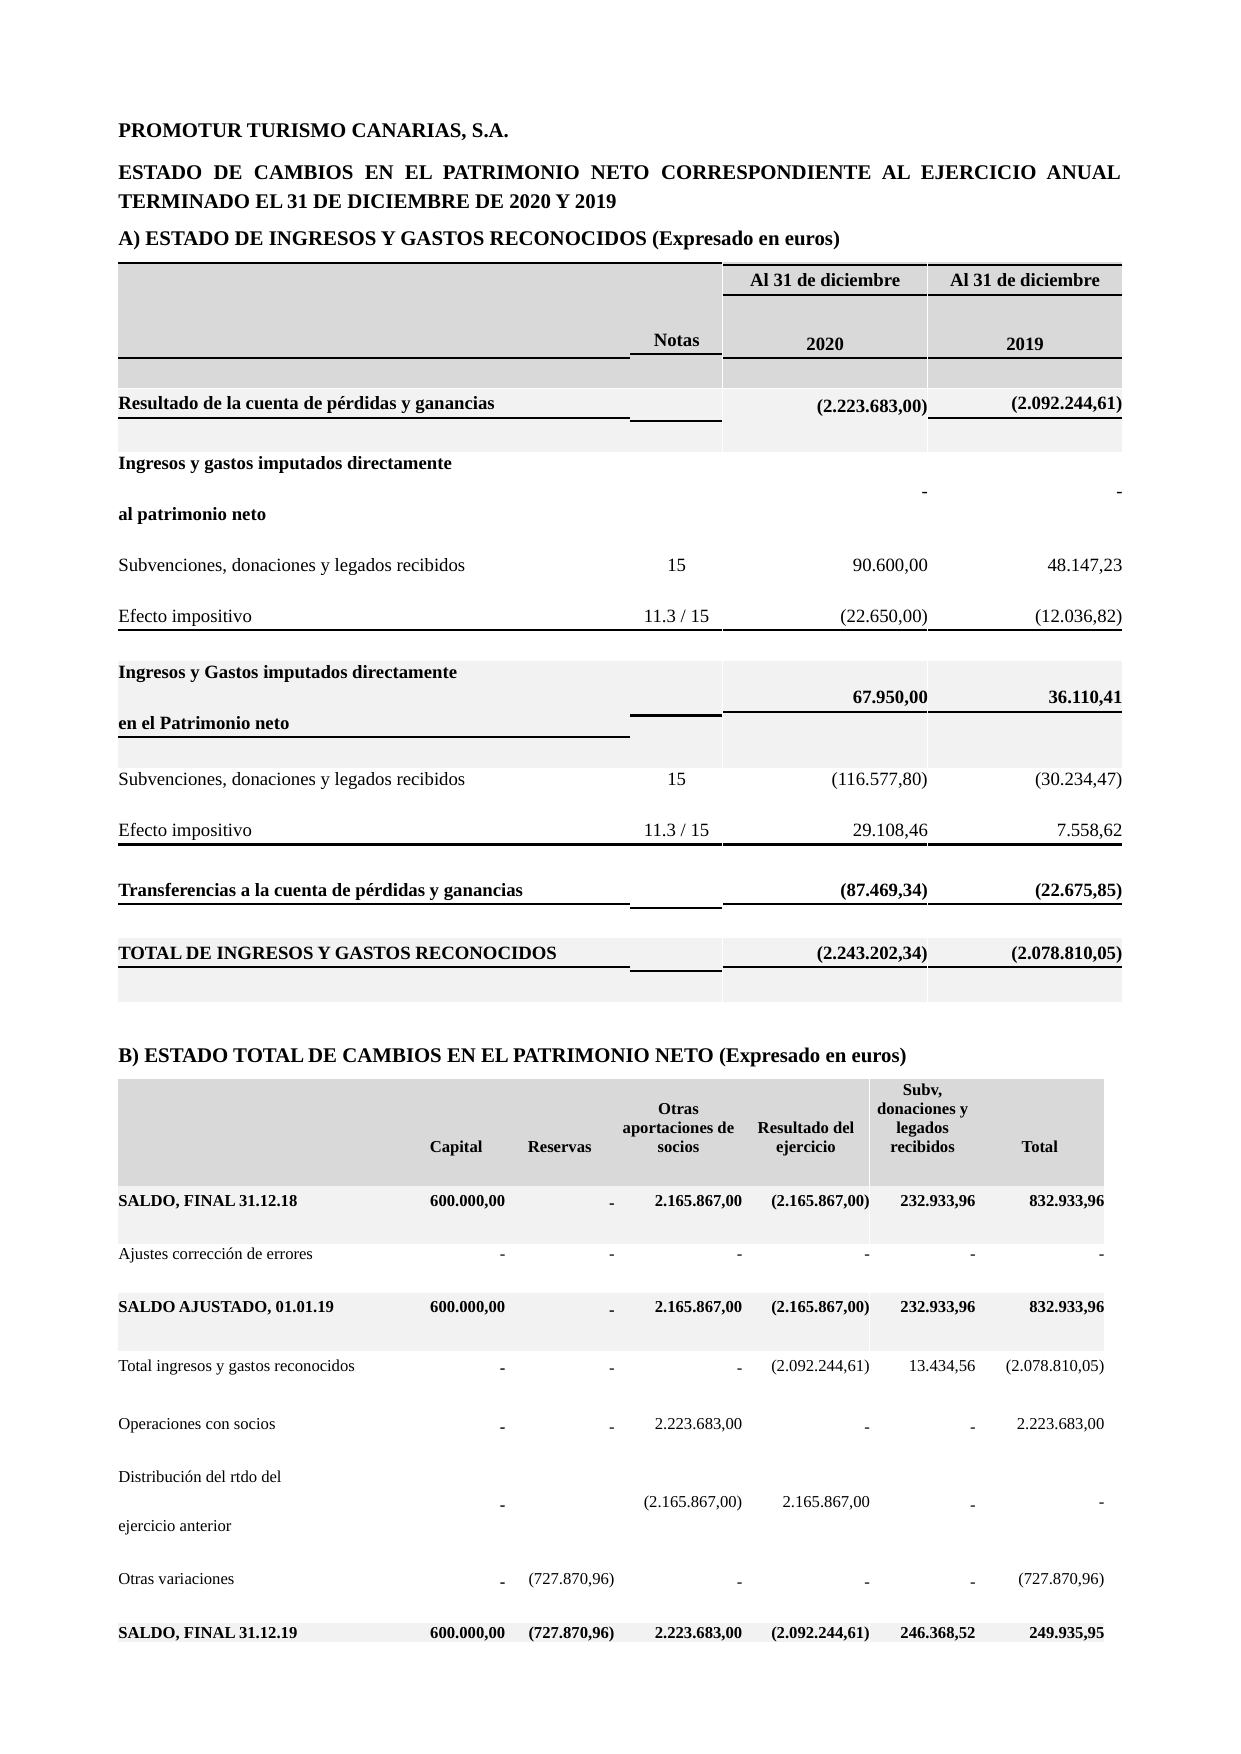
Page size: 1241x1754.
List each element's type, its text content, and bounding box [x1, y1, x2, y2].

table_cell [928, 713, 1122, 768]
table_header Capital [407, 1079, 505, 1186]
table_cell Otras variaciones [118, 1564, 407, 1623]
table_cell (87.469,34) [723, 875, 927, 903]
table_cell 2.223.683,00 [614, 1409, 742, 1467]
table_cell [928, 631, 1122, 661]
table_cell [630, 631, 722, 661]
table_cell Resultado de la cuenta de pérdidas y ganancias [118, 389, 630, 417]
table_cell [630, 717, 722, 768]
table_cell [928, 846, 1122, 875]
table_cell (116.577,80) [723, 768, 927, 819]
table_cell - [614, 1564, 742, 1623]
table_header Subv, donaciones y legados recibidos [870, 1079, 975, 1186]
table_cell 15 [630, 768, 722, 819]
table_header [928, 296, 1122, 325]
table_cell [118, 419, 630, 452]
table_cell - [870, 1467, 975, 1564]
table_cell Efecto impositivo [118, 819, 630, 843]
table_cell 232.933,96 [870, 1186, 975, 1244]
table_cell [630, 389, 722, 420]
table_cell - [407, 1409, 505, 1467]
table_header [118, 1079, 407, 1186]
table_header Total [975, 1079, 1104, 1186]
table_cell TOTAL DE INGRESOS Y GASTOS RECONOCIDOS [118, 938, 630, 966]
table_header Resultado del ejercicio [742, 1079, 869, 1186]
table_cell - [407, 1467, 505, 1564]
table_cell [630, 846, 722, 875]
table_cell Subvenciones, donaciones y legados recibidos [118, 554, 630, 605]
table_cell [928, 905, 1122, 938]
table_cell - [505, 1244, 614, 1292]
table_header [118, 264, 630, 325]
table_cell Ingresos y Gastos imputados directamente en el Patrimonio neto [118, 661, 630, 736]
table_cell (727.870,96) [975, 1564, 1104, 1623]
table_cell 832.933,96 [975, 1186, 1104, 1244]
table_cell [118, 846, 630, 875]
table_cell 600.000,00 [407, 1293, 505, 1351]
table_cell 2.165.867,00 [614, 1186, 742, 1244]
table_cell (2.243.202,34) [723, 938, 927, 966]
table_cell SALDO AJUSTADO, 01.01.19 [118, 1293, 407, 1351]
text PROMOTUR TURISMO CANARIAS, S.A. [118, 118, 1122, 142]
table_cell (2.078.810,05) [928, 938, 1122, 966]
table_cell [723, 713, 927, 768]
table_cell Efecto impositivo [118, 605, 630, 629]
table_cell [118, 905, 630, 938]
table_cell - [742, 1409, 869, 1467]
table_cell (22.675,85) [928, 875, 1122, 903]
table_cell - [407, 1351, 505, 1409]
table_cell 600.000,00 [407, 1186, 505, 1244]
table_cell [118, 359, 630, 388]
table_header [630, 264, 722, 325]
table_cell [723, 905, 927, 938]
table_cell [723, 968, 927, 1002]
table_cell (2.165.867,00) [742, 1186, 869, 1244]
table_cell 2020 [723, 325, 927, 357]
table_cell 2019 [928, 325, 1122, 357]
table_cell 832.933,96 [975, 1293, 1104, 1351]
table_header Al 31 de diciembre [928, 266, 1122, 294]
table_cell - [742, 1244, 869, 1292]
table_cell [928, 359, 1122, 388]
table_cell 11.3 / 15 [630, 819, 722, 843]
table_cell Operaciones con socios [118, 1409, 407, 1467]
table_cell - [870, 1244, 975, 1292]
table_cell 2.165.867,00 [742, 1467, 869, 1564]
table_cell 90.600,00 [723, 554, 927, 605]
table_cell [630, 452, 722, 554]
table_cell - [742, 1564, 869, 1623]
table_cell [723, 631, 927, 661]
table_cell [630, 909, 722, 938]
table_cell - [975, 1244, 1104, 1292]
table_cell [505, 1467, 614, 1564]
table_cell (12.036,82) [928, 605, 1122, 629]
table_cell 232.933,96 [870, 1293, 975, 1351]
table_cell - [505, 1293, 614, 1351]
table_cell 36.110,41 [928, 661, 1122, 711]
table_cell Ingresos y gastos imputados directamente al patrimonio neto [118, 452, 630, 554]
table_cell [630, 938, 722, 970]
table_cell - [870, 1409, 975, 1467]
table_header Al 31 de diciembre [723, 266, 927, 294]
table_cell - [723, 452, 927, 554]
table_cell (727.870,96) [505, 1623, 614, 1642]
table_cell - [505, 1409, 614, 1467]
table_cell (727.870,96) [505, 1564, 614, 1623]
table_cell 67.950,00 [723, 661, 927, 711]
table_cell 246.368,52 [870, 1623, 975, 1642]
table_cell - [407, 1564, 505, 1623]
table_cell [723, 359, 927, 388]
table_cell 15 [630, 554, 722, 605]
table_cell [723, 846, 927, 875]
table_cell 11.3 / 15 [630, 605, 722, 629]
table_cell (2.165.867,00) [614, 1467, 742, 1564]
table_cell - [870, 1564, 975, 1623]
table_cell 2.223.683,00 [975, 1409, 1104, 1467]
table_cell - [975, 1467, 1104, 1564]
table_cell [630, 875, 722, 907]
table_cell - [614, 1351, 742, 1409]
table_cell (30.234,47) [928, 768, 1122, 819]
table_cell (2.092.244,61) [742, 1351, 869, 1409]
table_cell [630, 355, 722, 388]
table_cell (22.650,00) [723, 605, 927, 629]
table_cell Subvenciones, donaciones y legados recibidos [118, 768, 630, 819]
table_cell - [928, 452, 1122, 554]
table_cell [928, 968, 1122, 1002]
table_cell - [505, 1186, 614, 1244]
table_cell 29.108,46 [723, 819, 927, 843]
table_cell (2.223.683,00) [723, 389, 927, 452]
table_cell 249.935,95 [975, 1623, 1104, 1642]
table_cell [118, 631, 630, 661]
table_cell [118, 325, 630, 357]
table_cell Distribución del rtdo del ejercicio anterior [118, 1467, 407, 1564]
table_cell Transferencias a la cuenta de pérdidas y ganancias [118, 875, 630, 903]
text ESTADO DE CAMBIOS EN EL PATRIMONIO NETO CORRESPONDIENTE AL EJERCICIO ANUAL TERMINADO EL 31 DE DICIEMBRE DE 2020 Y 2019 [118, 155, 1122, 213]
table_cell Notas [630, 325, 722, 353]
text B) ESTADO TOTAL DE CAMBIOS EN EL PATRIMONIO NETO (Expresado en euros) [118, 1043, 1122, 1067]
text A) ESTADO DE INGRESOS Y GASTOS RECONOCIDOS (Expresado en euros) [118, 226, 1122, 249]
table_cell 2.165.867,00 [614, 1293, 742, 1351]
table_cell Ajustes corrección de errores [118, 1244, 407, 1292]
table_cell [630, 661, 722, 714]
table_cell - [407, 1244, 505, 1292]
table_cell (2.092.244,61) [928, 389, 1122, 417]
table_cell [118, 738, 630, 768]
table_header [723, 296, 927, 325]
table_cell [118, 968, 630, 1002]
table_cell 2.223.683,00 [614, 1623, 742, 1642]
table_cell - [505, 1351, 614, 1409]
table_cell 13.434,56 [870, 1351, 975, 1409]
table_cell 7.558,62 [928, 819, 1122, 843]
table_cell Total ingresos y gastos reconocidos [118, 1351, 407, 1409]
table_cell (2.165.867,00) [742, 1293, 869, 1351]
table_cell (2.092.244,61) [742, 1623, 869, 1642]
table_header Reservas [505, 1079, 614, 1186]
table_header Otras aportaciones de socios [614, 1079, 742, 1186]
table_cell [630, 972, 722, 1002]
table_cell [630, 422, 722, 452]
table_cell (2.078.810,05) [975, 1351, 1104, 1409]
table_cell - [614, 1244, 742, 1292]
table_cell 600.000,00 [407, 1623, 505, 1642]
table_cell SALDO, FINAL 31.12.18 [118, 1186, 407, 1244]
table_cell SALDO, FINAL 31.12.19 [118, 1623, 407, 1642]
table_cell 48.147,23 [928, 554, 1122, 605]
table_cell [928, 419, 1122, 452]
